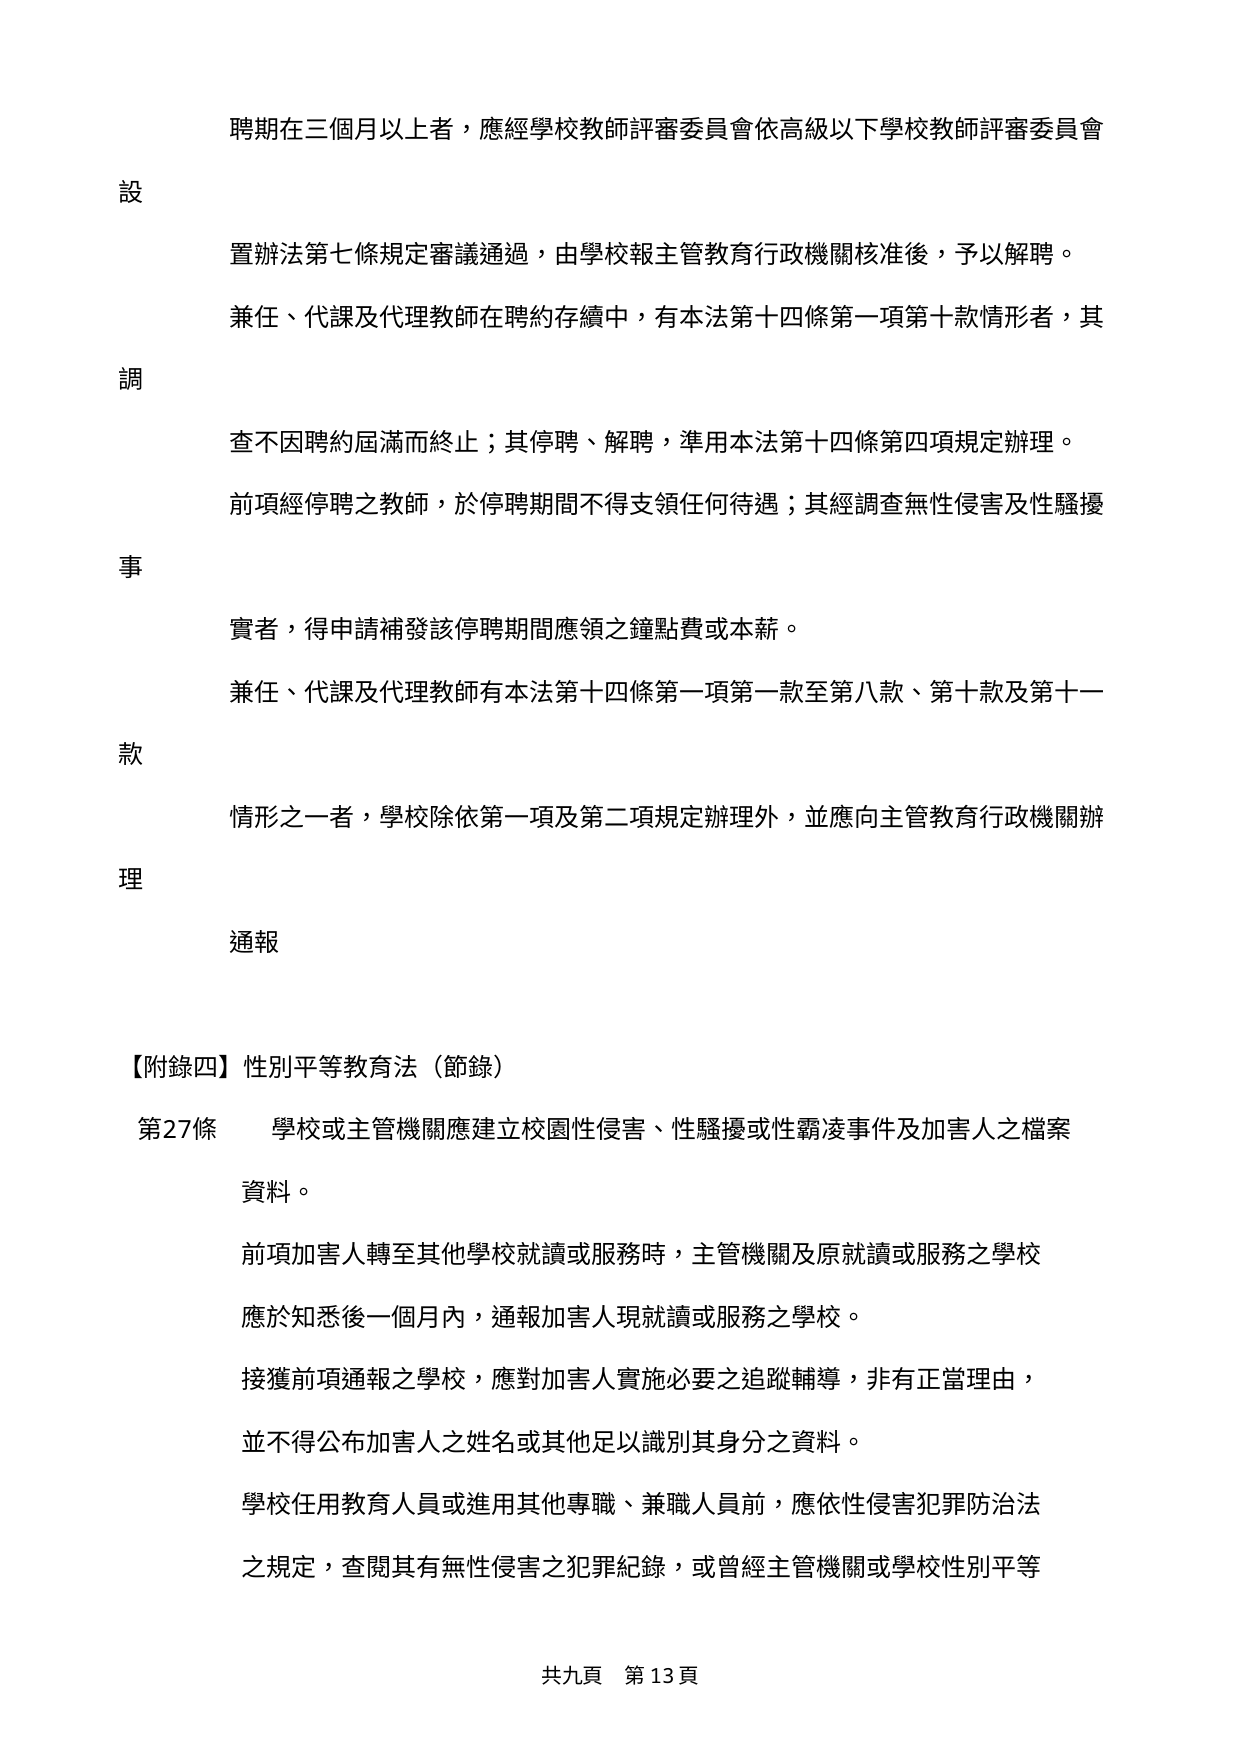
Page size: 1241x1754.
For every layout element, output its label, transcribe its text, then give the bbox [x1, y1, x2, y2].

text 情形之一者，學校除依第一項及第二項規定辦理外，並應向主管教育行政機關辦理 [118, 773, 1122, 898]
text 置辦法第七條規定審議通過，由學校報主管教育行政機關核准後，予以解聘。 [118, 211, 1122, 273]
text 【附錄四】性別平等教育法（節錄） [118, 1023, 1122, 1086]
text 兼任、代課及代理教師有本法第十四條第一項第一款至第八款、第十款及第十一款 [118, 648, 1122, 773]
text 通報 [118, 898, 1122, 961]
text 前項經停聘之教師，於停聘期間不得支領任何待遇；其經調查無性侵害及性騷擾事 [118, 461, 1122, 586]
text 兼任、代課及代理教師在聘約存續中，有本法第十四條第一項第十款情形者，其調 [118, 273, 1122, 398]
list 學校或主管機關應建立校園性侵害、性騷擾或性霸凌事件及加害人之檔案 資料。 前項加害人轉至其他學校就讀或服務時，主管機關及原就讀或服務之學校 應於知悉後一個月內，通報加害人現就讀或服務之學校。 接獲前項通報之學校，應對加害人實施必要之追蹤輔導，非有正當理由， 並不得公布加害人之姓名或其他足以識別其身分之資料。 學校任用教育人員或進用其他專職、兼職人員前，應依性侵害犯罪防治法 之規定，查閱其有無性侵害之犯罪紀錄，或曾經主管機關或學校性別平等 [137, 1086, 1122, 1586]
text 聘期在三個月以上者，應經學校教師評審委員會依高級以下學校教師評審委員會設 [118, 86, 1122, 211]
text 實者，得申請補發該停聘期間應領之鐘點費或本薪。 [118, 586, 1122, 648]
text 查不因聘約屆滿而終止；其停聘、解聘，準用本法第十四條第四項規定辦理。 [118, 398, 1122, 461]
